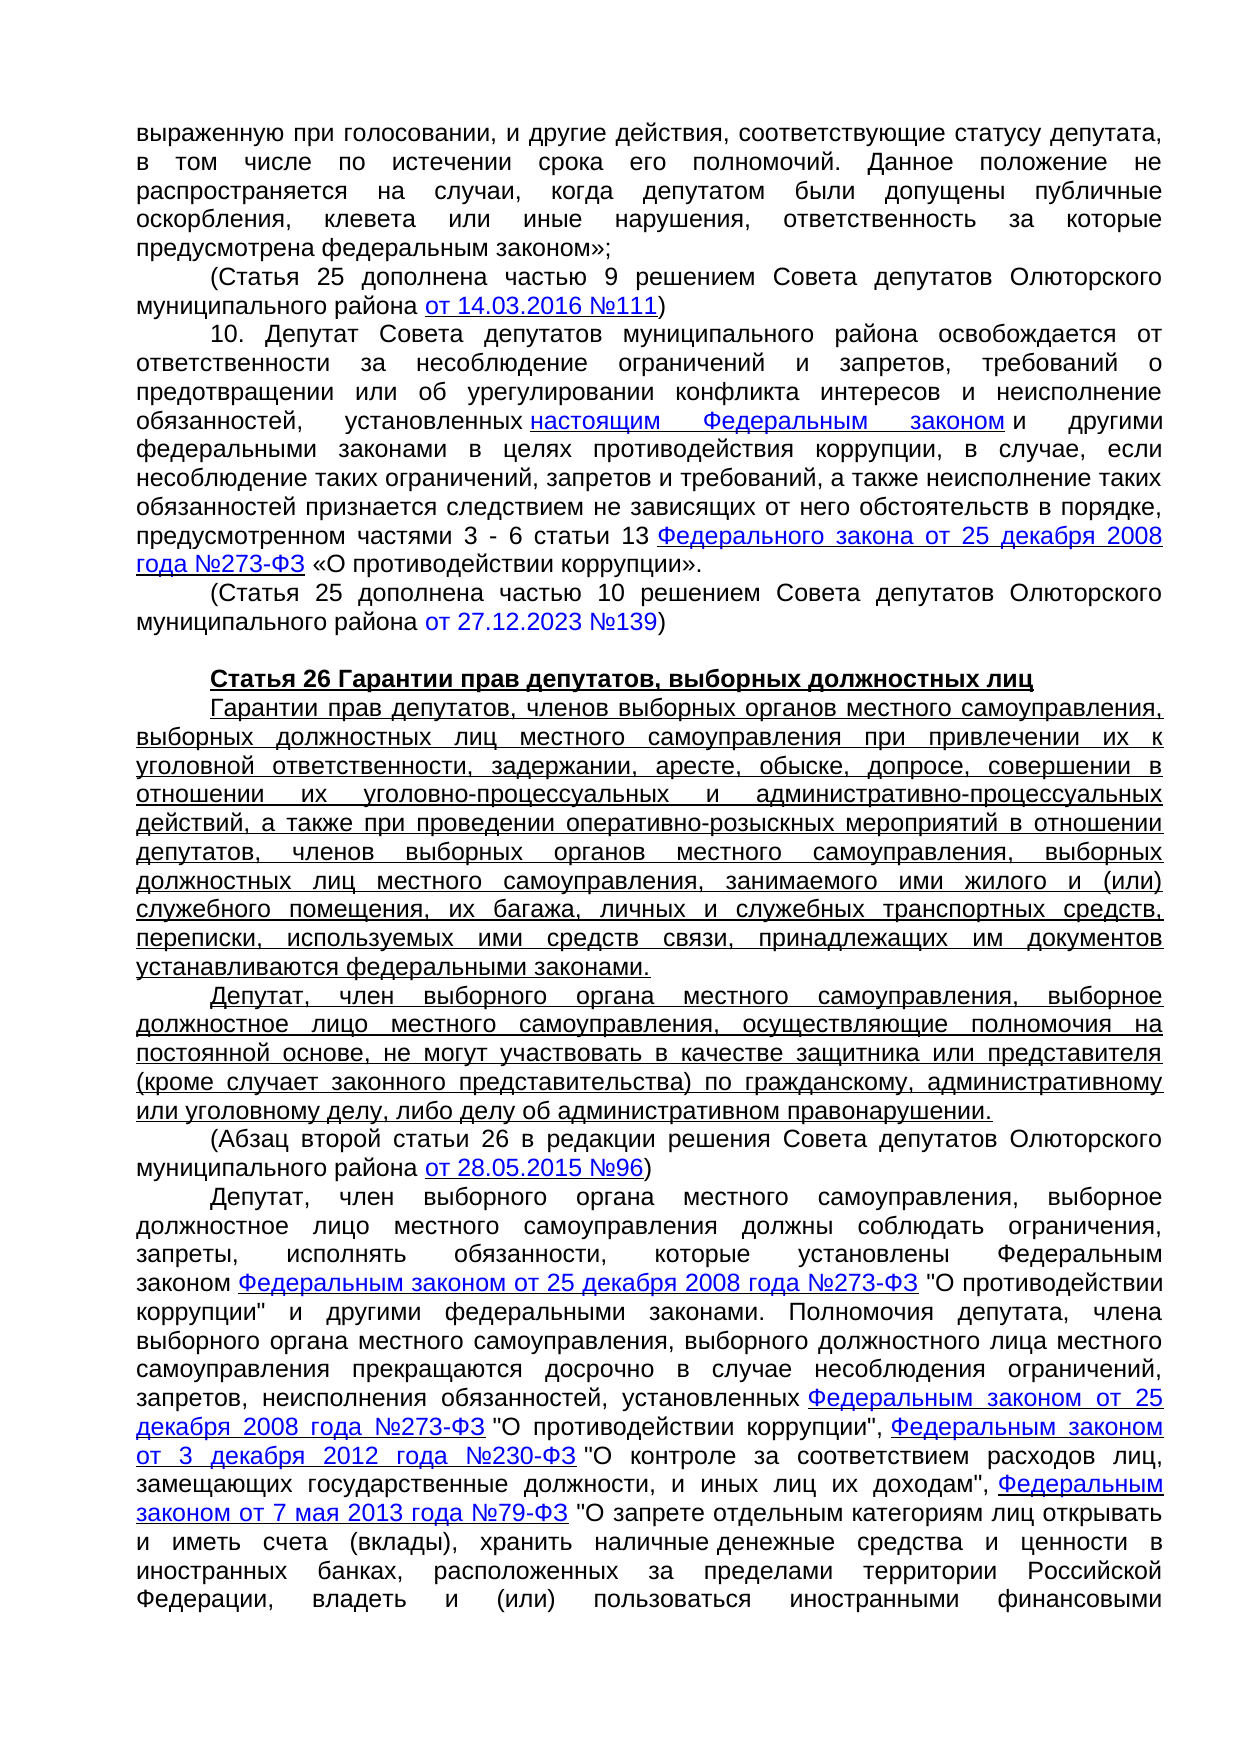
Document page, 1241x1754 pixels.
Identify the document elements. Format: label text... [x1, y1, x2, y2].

text (кроме случает законного представительства) по гражданскому, административному [136, 1064, 1163, 1092]
text Депутат, член выборного органа местного самоуправления, выборное должностное лицо местного самоуправления должны соблюдать ограничения, запреты, исполнять обязанности, которые установлены Федеральным законом Федеральным законом от 25 декабря 2008 года №273-ФЗ "О противодействии коррупции" и другими федеральными законами. Полномочия депутата, члена выборного органа местного самоуправления, выборного должностного лица местного самоуправления прекращаются досрочно в случае несоблюдения ограничений, запретов, неисполнения обязанностей, установленных Федеральным законом от 25 декабря 2008 года №273-ФЗ "О противодействии коррупции", Федеральным законом от 3 декабря 2012 года №230-ФЗ "О контроле за соответствием расходов лиц, замещающих государственные должности, и иных лиц их доходам", Федеральным законом от 7 мая 2013 года №79-ФЗ "О запрете отдельным категориям лиц открывать и иметь счета (вклады), хранить наличные денежные средства и ценности в иностранных банках, расположенных за пределами территории Российской Федерации, владеть и (или) пользоваться иностранными финансовыми [136, 1182, 1163, 1613]
text Гарантии прав депутатов, членов выборных органов местного самоуправления, выборных должностных лиц местного самоуправления при привлечении их к [136, 693, 1163, 747]
text переписки, используемых ими средств связи, принадлежащих им документов [136, 921, 1163, 948]
text 10. Депутат Совета депутатов муниципального района освобождается от ответственности за несоблюдение ограничений и запретов, требований о предотвращении или об урегулировании конфликта интересов и неисполнение обязанностей, установленных настоящим Федеральным законом и другими федеральными законами в целях противодействия коррупции, в случае, если несоблюдение таких ограничений, запретов и требований, а также неисполнение таких обязанностей признается следствием не зависящих от него обстоятельств в порядке, предусмотренном частями 3 - 6 статьи 13 Федерального закона от 25 декабря 2008 года №273-ФЗ «О противодействии коррупции». [136, 319, 1163, 578]
text депутатов, членов выборных органов местного самоуправления, выборных [136, 834, 1163, 862]
text (Абзац второй статьи 26 в редакции решения Совета депутатов Олюторского муниципального района от 28.05.2015 №96) [136, 1124, 1163, 1182]
text отношении их уголовно-процессуальных и административно-процессуальных [136, 777, 1163, 804]
text устанавливаются федеральными законами. [136, 949, 1163, 981]
text уголовной ответственности, задержании, аресте, обыске, допросе, совершении в [136, 748, 1163, 776]
text Депутат, член выборного органа местного самоуправления, выборное должностное лицо местного самоуправления, осуществляющие полномочия на [136, 981, 1163, 1034]
text постоянной основе, не могут участвовать в качестве защитника или представителя [136, 1036, 1163, 1063]
text служебного помещения, их багажа, личных и служебных транспортных средств, [136, 892, 1163, 919]
text действий, а также при проведении оперативно-розыскных мероприятий в отношении [136, 806, 1163, 833]
text Статья 26 Гарантии прав депутатов, выборных должностных лиц [136, 664, 1163, 693]
text (Статья 25 дополнена частью 10 решением Совета депутатов Олюторского муниципального района от 27.12.2023 №139) [136, 578, 1163, 636]
text или уголовному делу, либо делу об административном правонарушении. [136, 1093, 1163, 1124]
text выраженную при голосовании, и другие действия, соответствующие статусу депутата, в том числе по истечении срока его полномочий. Данное положение не распространяется на случаи, когда депутатом были допущены публичные оскорбления, клевета или иные нарушения, ответственность за которые предусмотрена федеральным законом»; [136, 118, 1163, 262]
text (Статья 25 дополнена частью 9 решением Совета депутатов Олюторского муниципального района от 14.03.2016 №111) [136, 262, 1163, 319]
text должностных лиц местного самоуправления, занимаемого ими жилого и (или) [136, 863, 1163, 891]
